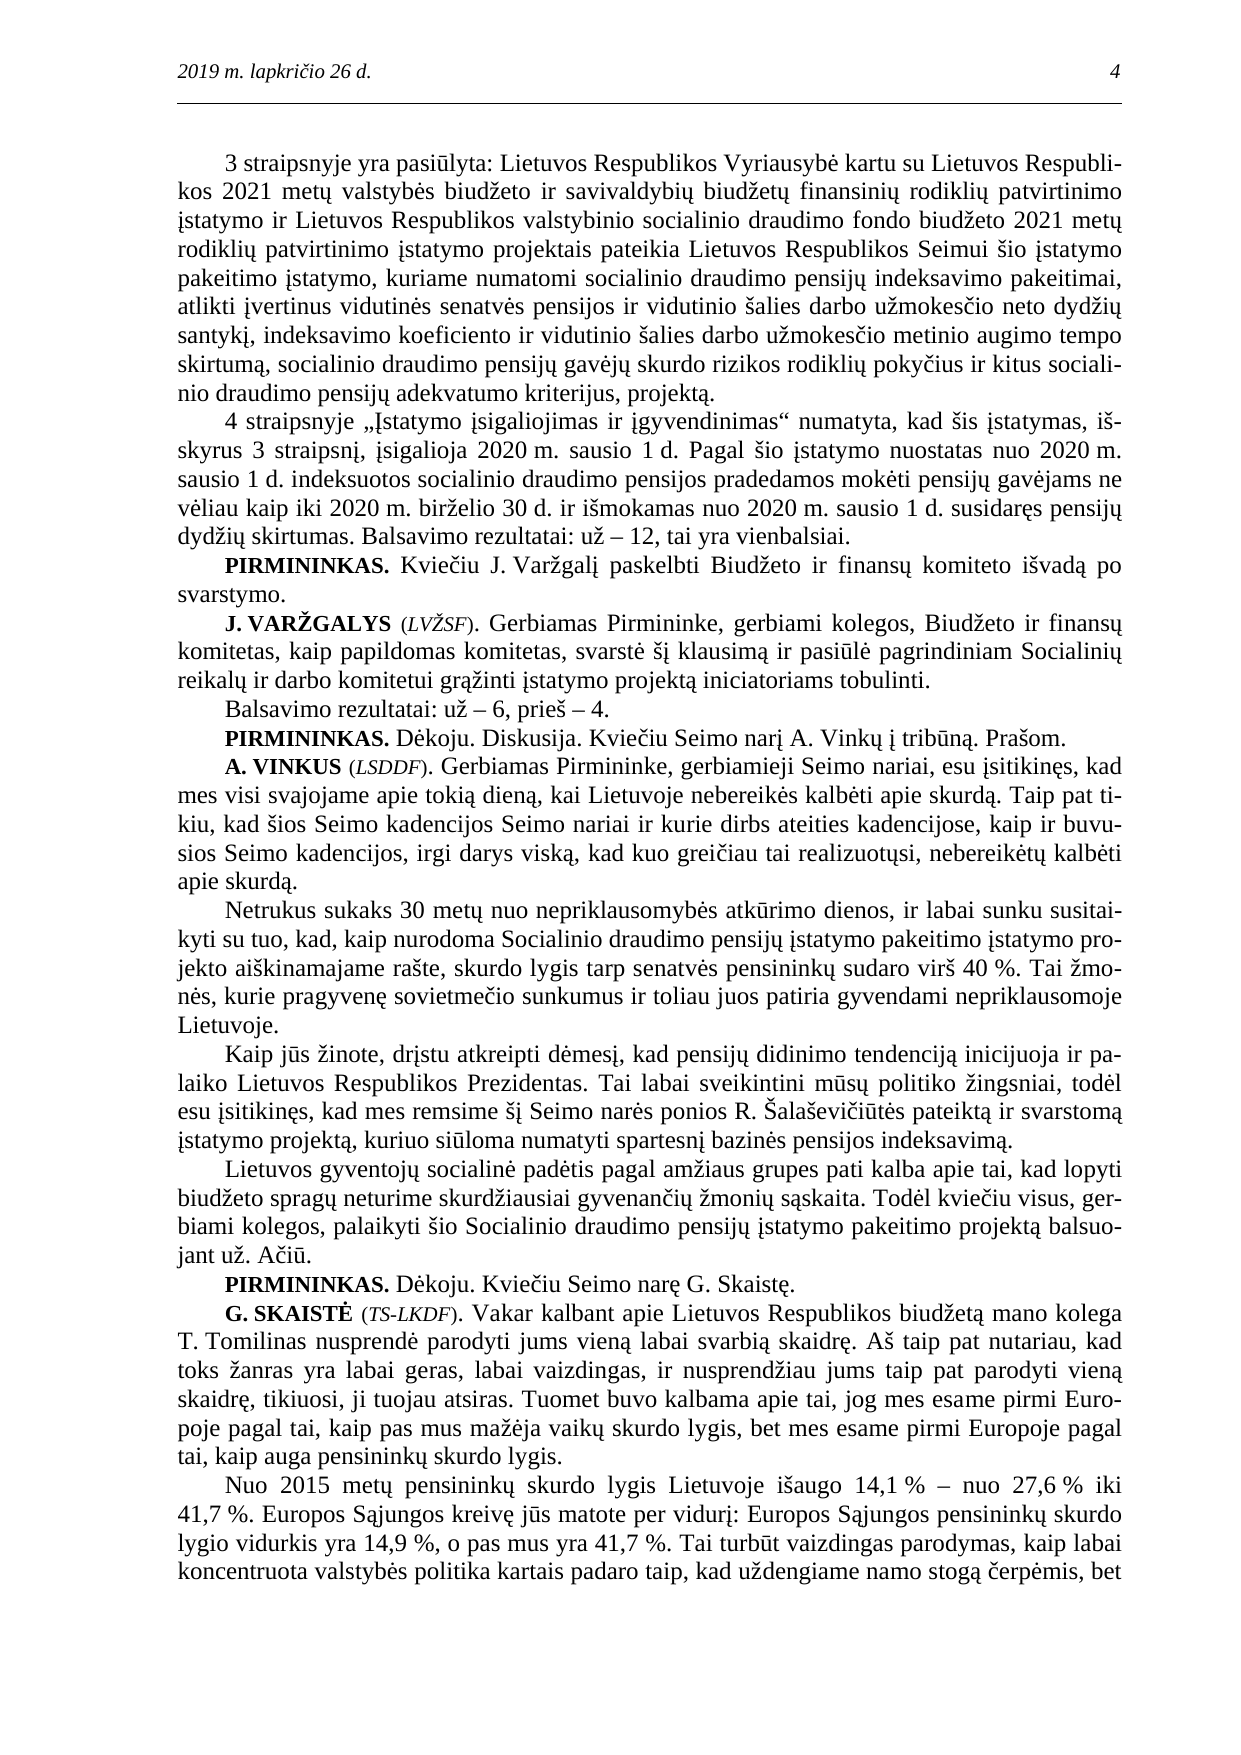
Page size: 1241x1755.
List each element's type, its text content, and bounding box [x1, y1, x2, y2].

text Kaip jūs ži­no­te, drįs­tu at­kreip­ti dė­me­sį, kad pen­si­jų di­di­ni­mo ten­den­ci­ją ini­ci­juo­ja ir pa­lai­ko Lie­tu­vos Res­pub­li­kos Pre­zi­den­tas. Tai la­bai svei­kin­ti­ni mū­sų po­li­ti­ko žings­niai, to­dėl esu įsi­ti­ki­nęs, kad mes rem­si­me šį Sei­mo na­rės po­nios R. Ša­la­še­vi­čiū­tės pa­teik­tą ir svars­to­mą įsta­ty­mo pro­jek­tą, ku­riuo siū­lo­ma nu­ma­ty­ti spar­tes­nį ba­zi­nės pen­si­jos in­dek­sa­vi­mą. [177, 1039, 1122, 1154]
text A. VINKUS (LSDDF). Ger­bia­mas Pir­mi­nin­ke, ger­bia­mie­ji Sei­mo na­riai, esu įsi­ti­ki­nęs, kad mes vi­si sva­jo­ja­me apie to­kią die­ną, kai Lie­tu­vo­je ne­be­rei­kės kal­bė­ti apie skur­dą. Taip pat ti­kiu, kad šios Sei­mo ka­den­ci­jos Sei­mo na­riai ir ku­rie dirbs at­ei­ties ka­den­ci­jo­se, kaip ir bu­vu­sios Sei­mo ka­den­ci­jos, ir­gi da­rys vis­ką, kad kuo grei­čiau tai re­a­li­zuo­tų­si, ne­be­rei­kė­tų kal­bė­ti apie skur­dą. [177, 751, 1122, 895]
text PIRMININKAS. Kvie­čiu J. Varž­ga­lį pa­skelb­ti Biu­dže­to ir fi­nan­sų ko­mi­te­to iš­va­dą po svars­ty­mo. [177, 550, 1122, 608]
text Ne­tru­kus su­kaks 30 me­tų nuo ne­pri­klau­so­my­bės at­kū­ri­mo die­nos, ir la­bai sun­ku su­si­tai­ky­ti su tuo, kad, kaip nu­ro­do­ma So­cia­li­nio drau­di­mo pen­si­jų įsta­ty­mo pa­kei­ti­mo įsta­ty­mo pro­jek­to aiš­ki­na­ma­ja­me raš­te, skur­do ly­gis tarp se­nat­vės pen­si­nin­kų su­da­ro virš 40 %. Tai žmo­nės, ku­rie pra­gy­ve­nę so­viet­me­čio sun­ku­mus ir to­liau juos pa­ti­ria gy­ven­da­mi ne­pri­klau­so­mo­je Lie­tu­vo­je. [177, 895, 1122, 1039]
text Bal­sa­vi­mo re­zul­ta­tai: už – 6, prieš – 4. [177, 694, 1122, 723]
text Lie­tu­vos gy­ven­to­jų so­cia­li­nė pa­dė­tis pa­gal am­žiaus gru­pes pa­ti kal­ba apie tai, kad lo­py­ti biu­dže­to spra­gų ne­tu­ri­me skur­džiau­siai gy­ve­nan­čių žmo­nių są­skai­ta. To­dėl kvie­čiu vi­sus, ger­bia­mi ko­le­gos, pa­lai­ky­ti šio So­cia­li­nio drau­di­mo pen­si­jų įsta­ty­mo pa­kei­ti­mo pro­jek­tą bal­suo­jant už. Ačiū. [177, 1154, 1122, 1269]
text G. SKAISTĖ (TS-LKDF). Va­kar kal­bant apie Lie­tu­vos Res­pub­li­kos biu­dže­tą ma­no ko­le­ga T. To­mi­li­nas nu­spren­dė pa­ro­dy­ti jums vie­ną la­bai svar­bią skaid­rę. Aš taip pat nu­ta­riau, kad toks žan­ras yra la­bai ge­ras, la­bai vaiz­din­gas, ir nu­spren­džiau jums taip pat pa­ro­dy­ti vie­ną skaid­rę, ti­kiuo­si, ji tuo­jau at­si­ras. Tuo­met bu­vo kal­ba­ma apie tai, jog mes esa­me pir­mi Eu­ro­po­je pa­gal tai, kaip pas mus ma­žė­ja vai­kų skur­do ly­gis, bet mes esa­me pir­mi Eu­ro­po­je pa­gal tai, kaip au­ga pen­si­nin­kų skur­do ly­gis. [177, 1298, 1122, 1470]
text 3 straips­ny­je yra pa­siū­ly­ta: Lie­tu­vos Res­pub­li­kos Vy­riau­sy­bė kar­tu su Lie­tu­vos Res­pub­li­kos 2021 me­tų vals­ty­bės biu­dže­to ir sa­vi­val­dy­bių biu­dže­tų fi­nan­si­nių ro­dik­lių pa­tvir­ti­ni­mo įsta­ty­mo ir Lie­tu­vos Res­pub­li­kos vals­ty­bi­nio so­cia­li­nio drau­di­mo fon­do biu­dže­to 2021 me­tų ro­dik­lių pa­tvir­ti­ni­mo įsta­ty­mo pro­jek­tais pa­tei­kia Lie­tu­vos Res­pub­li­kos Sei­mui šio įsta­ty­mo pa­kei­ti­mo įsta­ty­mo, ku­ria­me nu­ma­to­mi so­cia­li­nio drau­di­mo pen­si­jų in­dek­sa­vi­mo pa­kei­ti­mai, at­lik­ti įver­ti­nus vi­du­ti­nės se­nat­vės pen­si­jos ir vi­du­ti­nio ša­lies dar­bo už­mo­kes­čio ne­to dy­džių san­ty­kį, in­dek­sa­vi­mo ko­e­fi­cien­to ir vi­du­ti­nio ša­lies dar­bo už­mo­kes­čio me­ti­nio au­gi­mo tem­po skir­tu­mą, so­cia­li­nio drau­di­mo pen­si­jų ga­vė­jų skur­do ri­zi­kos ro­dik­lių po­ky­čius ir ki­tus so­cia­li­nio drau­di­mo pen­si­jų adek­va­tu­mo kri­te­ri­jus, pro­jek­tą. [177, 148, 1122, 406]
text J. VARŽGALYS (LVŽSF). Ger­bia­mas Pir­mi­nin­ke, ger­bia­mi ko­le­gos, Biu­dže­to ir fi­nan­sų ko­mi­te­tas, kaip pa­pil­do­mas ko­mi­te­tas, svars­tė šį klau­si­mą ir pa­siū­lė pa­grin­di­niam So­cia­li­nių rei­ka­lų ir dar­bo ko­mi­te­tui grą­žin­ti įsta­ty­mo pro­jek­tą ini­cia­to­riams to­bu­lin­ti. [177, 608, 1122, 694]
text Nuo 2015 me­tų pen­si­nin­kų skur­do ly­gis Lie­tu­vo­je iš­au­go 14,1 % – nuo 27,6 % iki 41,7 %. Eu­ro­pos Są­jun­gos krei­vę jūs ma­to­te per vi­du­rį: Eu­ro­pos Są­jun­gos pen­si­nin­kų skur­do ly­gio vi­dur­kis yra 14,9 %, o pas mus yra 41,7 %. Tai tur­būt vaiz­din­gas pa­ro­dy­mas, kaip la­bai kon­cen­truo­ta vals­ty­bės po­li­ti­ka kar­tais pa­da­ro taip, kad už­den­gia­me na­mo sto­gą čer­pė­mis, bet [177, 1470, 1122, 1585]
text PIRMININKAS. Dė­ko­ju. Dis­ku­si­ja. Kvie­čiu Sei­mo na­rį A. Vin­kų į tri­bū­ną. Pra­šom. [177, 723, 1122, 751]
text 4 straips­ny­je „Įsta­ty­mo įsi­ga­lio­ji­mas ir įgy­ven­di­ni­mas“ nu­ma­ty­ta, kad šis įsta­ty­mas, iš­sky­rus 3 straips­nį, įsi­ga­lio­ja 2020 m. sau­sio 1 d. Pa­gal šio įsta­ty­mo nuo­sta­tas nuo 2020 m. sau­sio 1 d. in­dek­suo­tos so­cia­li­nio drau­di­mo pen­si­jos pra­de­da­mos mo­kė­ti pen­si­jų ga­vė­jams ne vė­liau kaip iki 2020 m. bir­že­lio 30 d. ir iš­mo­ka­mas nuo 2020 m. sau­sio 1 d. su­si­da­ręs pen­si­jų dy­džių skir­tu­mas. Bal­sa­vi­mo re­zul­ta­tai: už – 12, tai yra vien­bal­siai. [177, 406, 1122, 550]
text PIRMININKAS. Dė­ko­ju. Kvie­čiu Sei­mo na­rę G. Skais­tę. [177, 1269, 1122, 1298]
